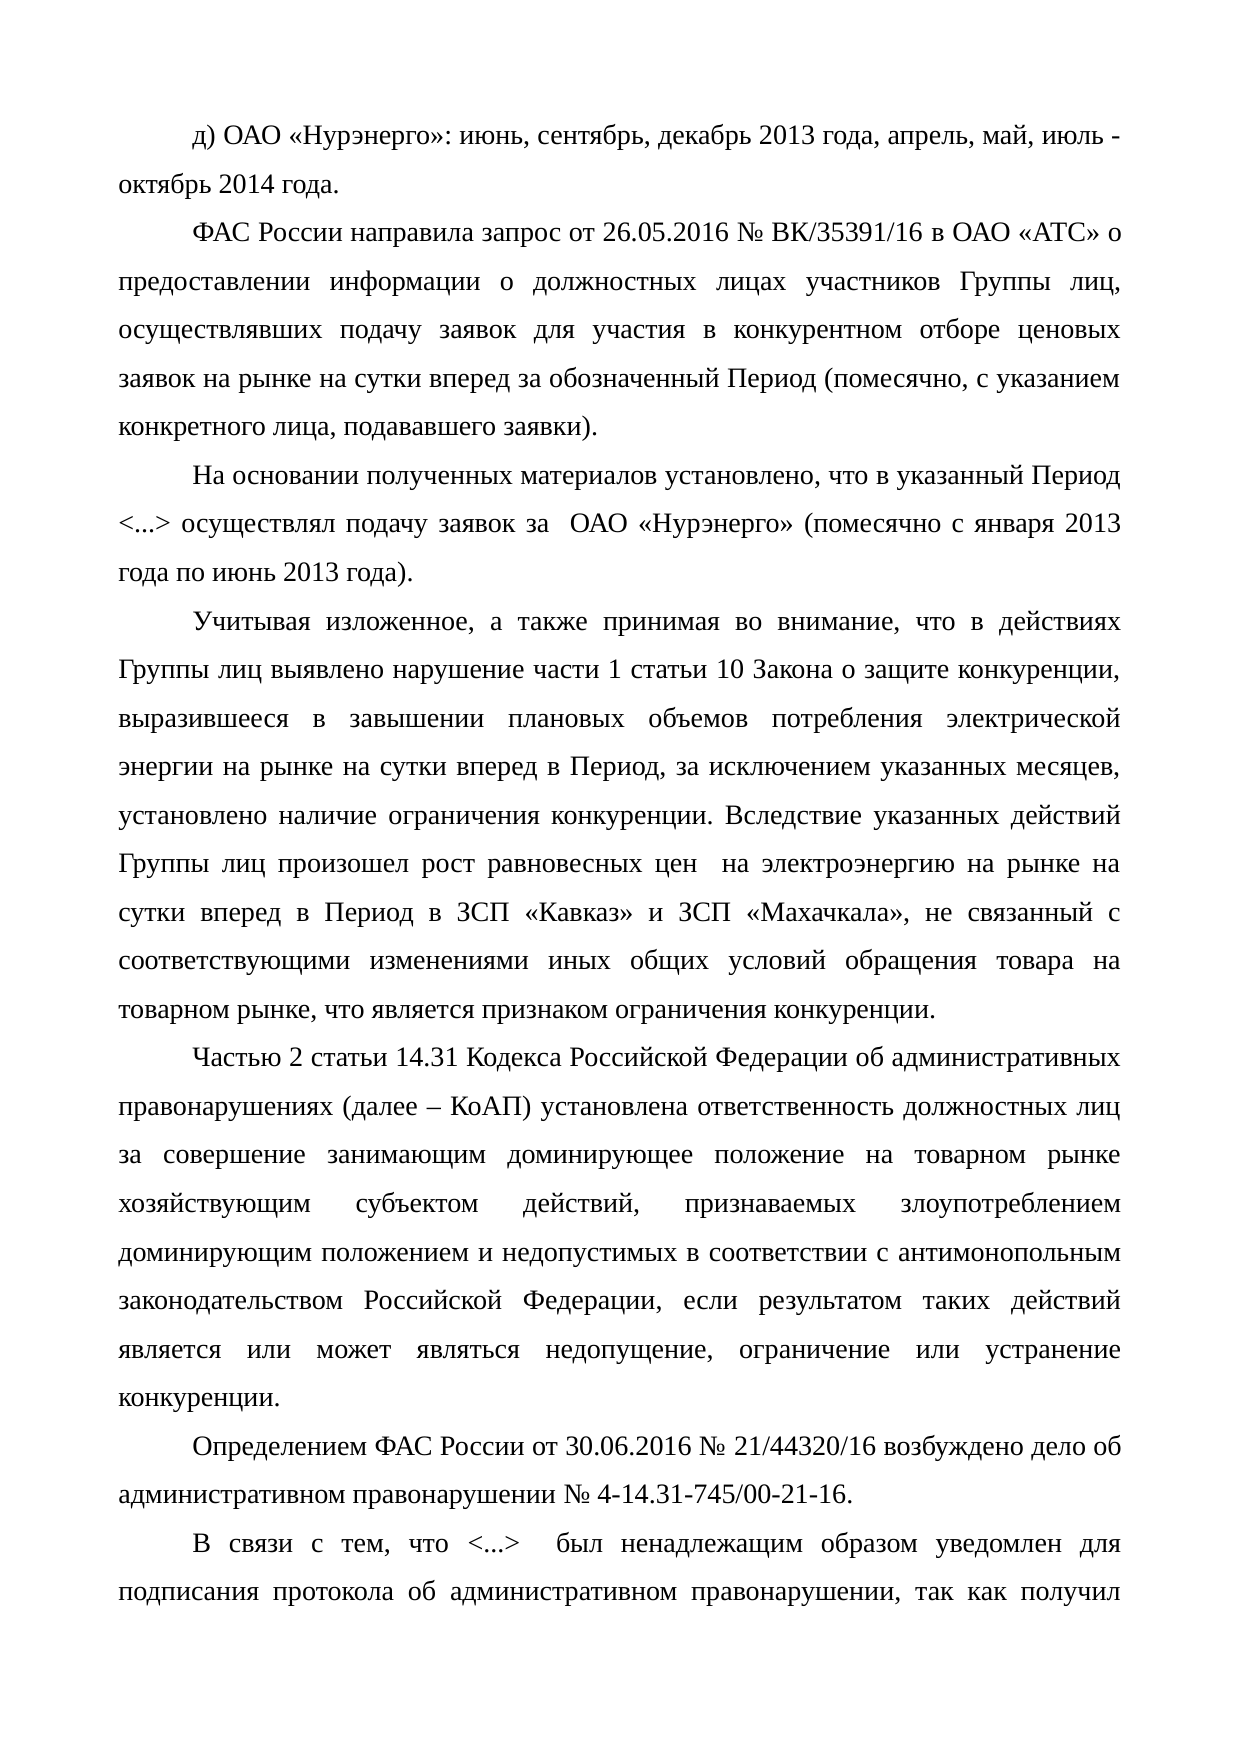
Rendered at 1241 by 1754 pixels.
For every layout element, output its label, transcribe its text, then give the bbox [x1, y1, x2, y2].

text На основании полученных материалов установлено, что в указанный Период <...> осуществлял подачу заявок за ОАО «Нурэнерго» (помесячно с января 2013 года по июнь 2013 года). [118, 458, 1122, 587]
text Определением ФАС России от 30.06.2016 № 21/44320/16 возбуждено дело об административном правонарушении № 4-14.31-745/00-21-16. [118, 1429, 1122, 1510]
text ФАС России направила запрос от 26.05.2016 № ВК/35391/16 в ОАО «АТС» о предоставлении информации о должностных лицах участников Группы лиц, осуществлявших подачу заявок для участия в конкурентном отборе ценовых заявок на рынке на сутки вперед за обозначенный Период (помесячно, с указанием конкретного лица, подававшего заявки). [118, 215, 1122, 442]
text Частью 2 статьи 14.31 Кодекса Российской Федерации об административных правонарушениях (далее – КоАП) установлена ответственность должностных лиц за cовершение занимающим доминирующее положение на товарном рынке хозяйствующим субъектом действий, признаваемых злоупотреблением доминирующим положением и недопустимых в соответствии с антимонопольным законодательством Российской Федерации, если результатом таких действий является или может являться недопущение, ограничение или устранение конкуренции. [118, 1040, 1122, 1413]
text В связи с тем, что <...> был ненадлежащим образом уведомлен для подписания протокола об административном правонарушении, так как получил [118, 1526, 1122, 1607]
text д) ОАО «Нурэнерго»: июнь, сентябрь, декабрь 2013 года, апрель, май, июль - октябрь 2014 года. [118, 118, 1122, 199]
text Учитывая изложенное, а также принимая во внимание, что в действиях Группы лиц выявлено нарушение части 1 статьи 10 Закона о защите конкуренции, выразившееся в завышении плановых объемов потребления электрической энергии на рынке на сутки вперед в Период, за исключением указанных месяцев, установлено наличие ограничения конкуренции. Вследствие указанных действий Группы лиц произошел рост равновесных цен на электроэнергию на рынке на сутки вперед в Период в ЗСП «Кавказ» и ЗСП «Махачкала», не связанный с соответствующими изменениями иных общих условий обращения товара на товарном рынке, что является признаком ограничения конкуренции. [118, 603, 1122, 1024]
